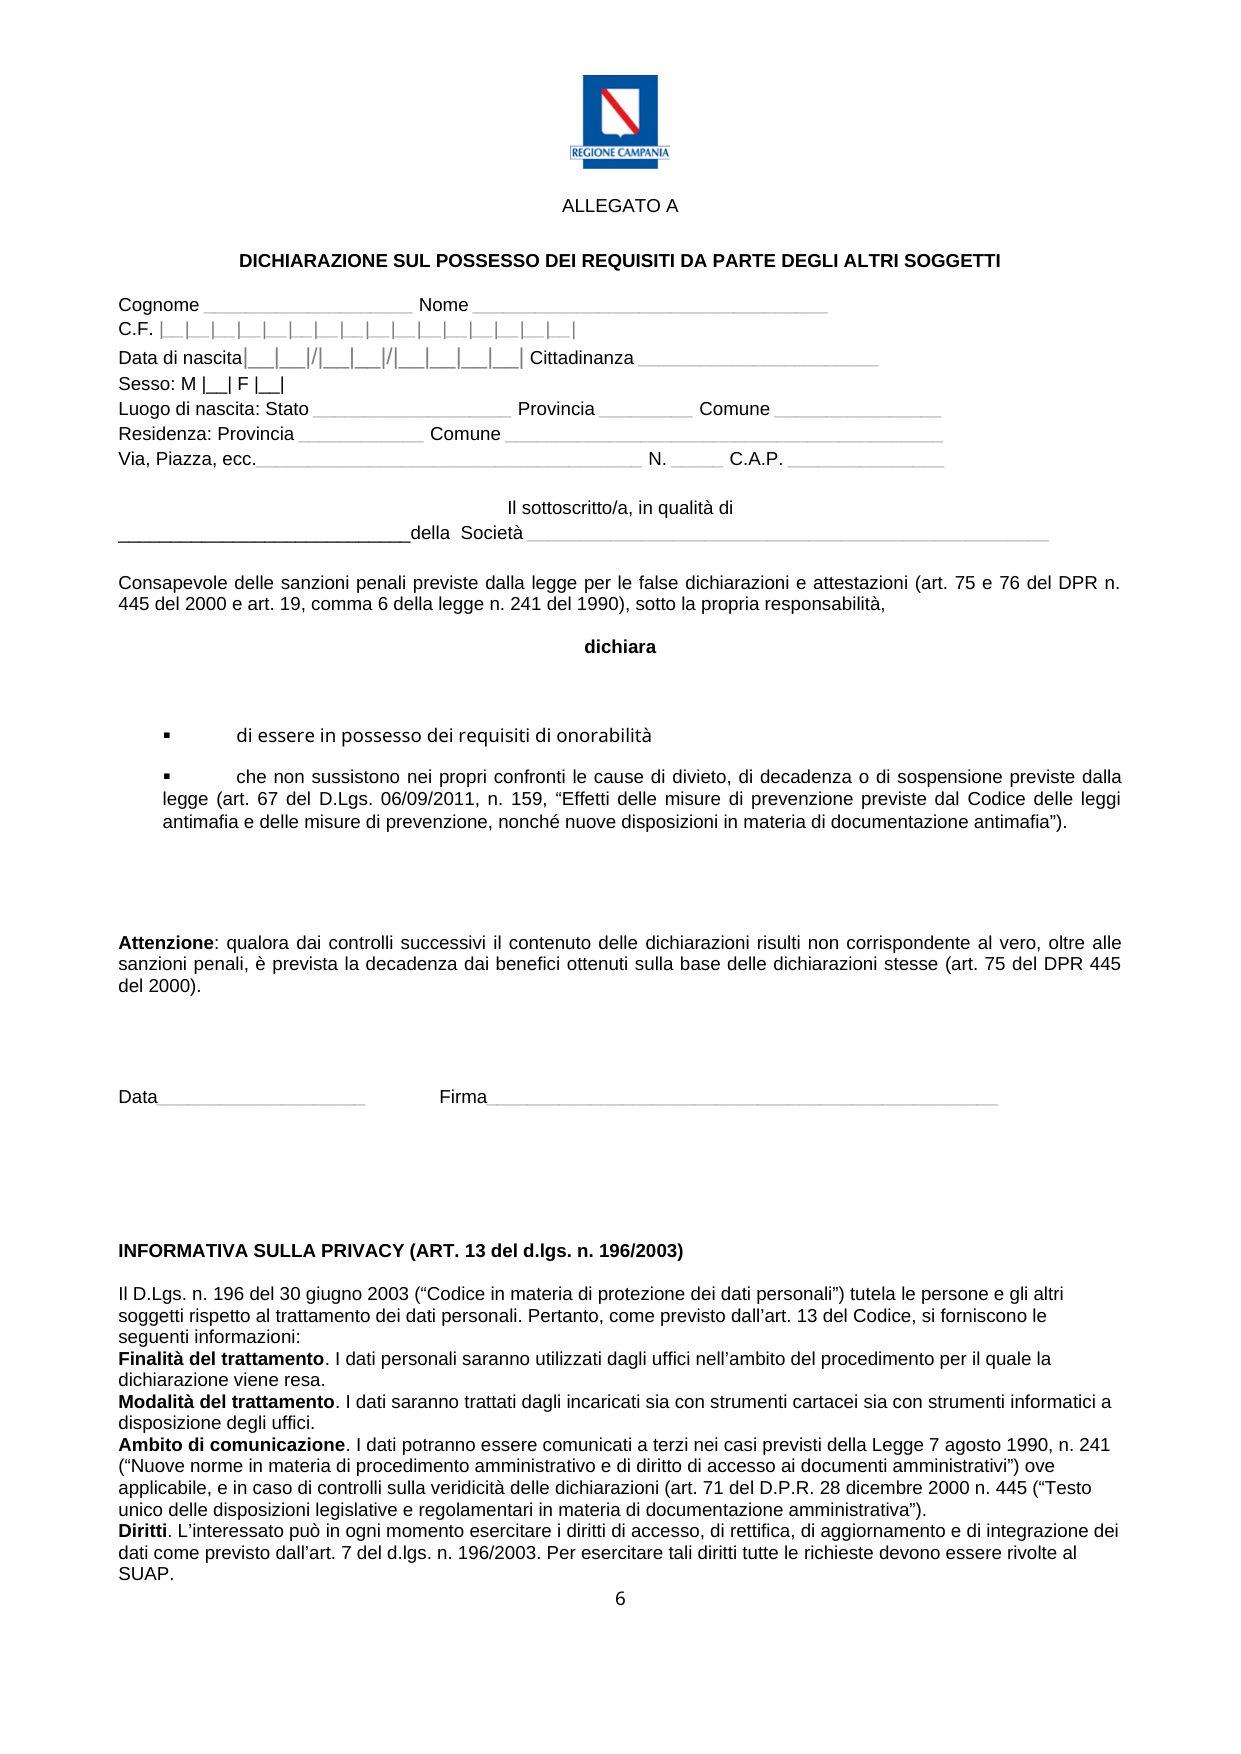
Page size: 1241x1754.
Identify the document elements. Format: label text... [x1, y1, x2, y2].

text Data____________________ Firma_________________________________________________ [118, 1086, 1122, 1108]
text Finalità del trattamento. I dati personali saranno utilizzati dagli uffici nell’ambito del procedimento per il quale la dichiarazione viene resa. [118, 1347, 1122, 1391]
text Via, Piazza, ecc._____________________________________ N. _____ C.A.P. _______________ [118, 447, 1122, 469]
picture [570, 75, 670, 169]
text dichiara [118, 636, 1122, 658]
text Cognome ____________________ Nome __________________________________ [118, 293, 1122, 315]
text Luogo di nascita: Stato ___________________ Provincia _________ Comune ________________ [118, 398, 1122, 419]
text C.F. |__|__|__|__|__|__|__|__|__|__|__|__|__|__|__|__| [118, 318, 1122, 340]
list che non sussistono nei propri confronti le cause di divieto, di decadenza o di sospensione previste dalla legge (art. 67 del D.Lgs. 06/09/2011, n. 159, “Effetti delle misure di prevenzione previste dal Codice delle leggi antimafia e delle misure di prevenzione, nonché nuove disposizioni in materia di documentazione antimafia”). [162, 766, 1122, 832]
text ____________________________della Società __________________________________________________ [118, 522, 1122, 543]
text ALLEGATO A [118, 194, 1122, 216]
list di essere in possesso dei requisiti di onorabilità [162, 722, 1122, 748]
text Ambito di comunicazione. I dati potranno essere comunicati a terzi nei casi previsti della Legge 7 agosto 1990, n. 241 (“Nuove norme in materia di procedimento amministrativo e di diritto di accesso ai documenti amministrativi”) ove applicabile, e in caso di controlli sulla veridicità delle dichiarazioni (art. 71 del D.P.R. 28 dicembre 2000 n. 445 (“Testo unico delle disposizioni legislative e regolamentari in materia di documentazione amministrativa”). [118, 1434, 1122, 1520]
text Diritti. L’interessato può in ogni momento esercitare i diritti di accesso, di rettifica, di aggiornamento e di integrazione dei dati come previsto dall’art. 7 del d.lgs. n. 196/2003. Per esercitare tali diritti tutte le richieste devono essere rivolte al SUAP. [118, 1520, 1122, 1585]
text Sesso: M |__| F |__| [118, 373, 1122, 395]
text Il sottoscritto/a, in qualità di [118, 497, 1122, 519]
text Modalità del trattamento. I dati saranno trattati dagli incaricati sia con strumenti cartacei sia con strumenti informatici a disposizione degli uffici. [118, 1391, 1122, 1434]
text Attenzione: qualora dai controlli successivi il contenuto delle dichiarazioni risulti non corrispondente al vero, oltre alle sanzioni penali, è prevista la decadenza dai benefici ottenuti sulla base delle dichiarazioni stesse (art. 75 del DPR 445 del 2000). [118, 932, 1122, 996]
text Data di nascita|__|__|/|__|__|/|__|__|__|__| Cittadinanza _______________________ [118, 343, 1122, 369]
text Il D.Lgs. n. 196 del 30 giugno 2003 (“Codice in materia di protezione dei dati personali”) tutela le persone e gli altri soggetti rispetto al trattamento dei dati personali. Pertanto, come previsto dall’art. 13 del Codice, si forniscono le seguenti informazioni: [118, 1283, 1122, 1347]
text Residenza: Provincia ____________ Comune __________________________________________ [118, 423, 1122, 444]
text INFORMATIVA SULLA PRIVACY (ART. 13 del d.lgs. n. 196/2003) [118, 1240, 1122, 1261]
text Consapevole delle sanzioni penali previste dalla legge per le false dichiarazioni e attestazioni (art. 75 e 76 del DPR n. 445 del 2000 e art. 19, comma 6 della legge n. 241 del 1990), sotto la propria responsabilità, [118, 571, 1122, 614]
text DICHIARAZIONE SUL POSSESSO DEI REQUISITI DA PARTE DEGLI ALTRI SOGGETTI [118, 250, 1122, 272]
